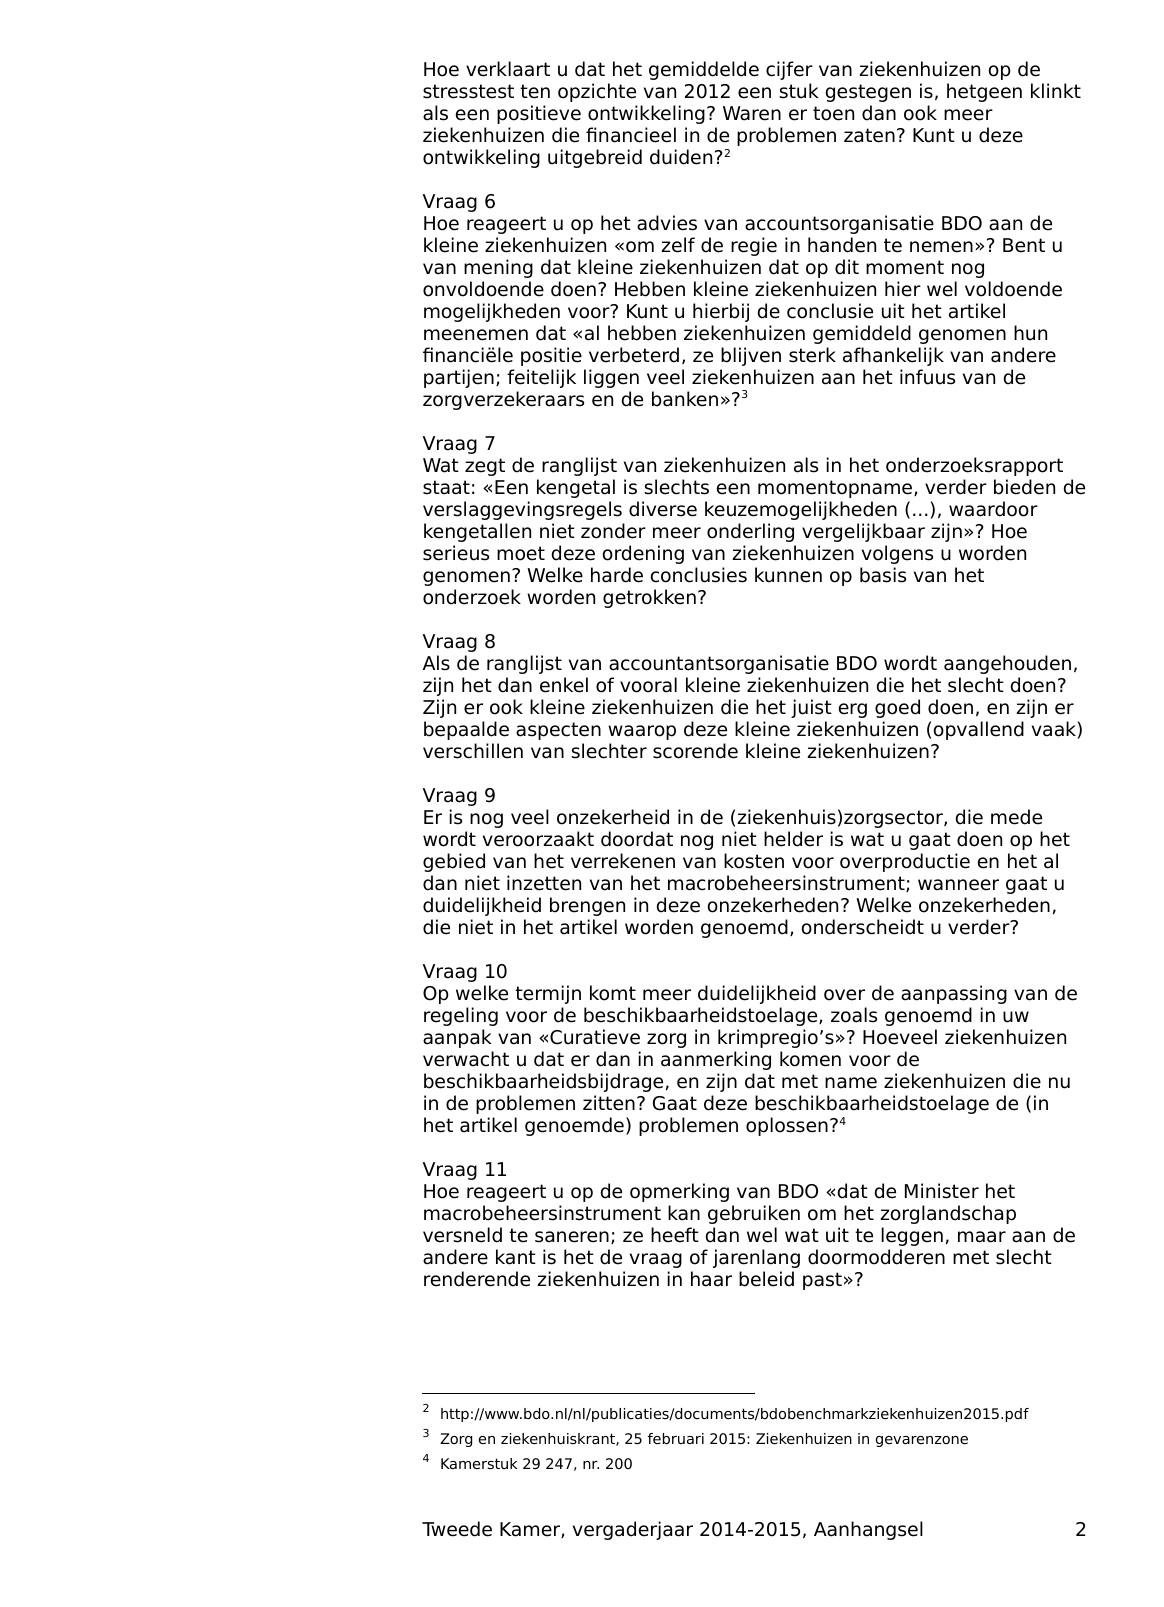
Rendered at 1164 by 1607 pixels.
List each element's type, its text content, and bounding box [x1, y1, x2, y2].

text Vraag 9 [422, 785, 1087, 807]
text Als de ranglijst van accountantsorganisatie BDO wordt aangehouden, zijn het dan enkel of vooral kleine ziekenhuizen die het slecht doen? Zijn er ook kleine ziekenhuizen die het juist erg goed doen, en zijn er bepaalde aspecten waarop deze kleine ziekenhuizen (opvallend vaak) verschillen van slechter scorende kleine ziekenhuizen? [422, 653, 1087, 763]
text Er is nog veel onzekerheid in de (ziekenhuis)zorgsector, die mede wordt veroorzaakt doordat nog niet helder is wat u gaat doen op het gebied van het verrekenen van kosten voor overproductie en het al dan niet inzetten van het macrobeheersinstrument; wanneer gaat u duidelijkheid brengen in deze onzekerheden? Welke onzekerheden, die niet in het artikel worden genoemd, onderscheidt u verder? [422, 807, 1087, 939]
text Zorg en ziekenhuiskrant, 25 februari 2015: Ziekenhuizen in gevarenzone [422, 1427, 1087, 1449]
text Kamerstuk 29 247, nr. 200 [422, 1452, 1087, 1474]
text Vraag 10 [422, 961, 1087, 983]
text Op welke termijn komt meer duidelijkheid over de aanpassing van de regeling voor de beschikbaarheidstoelage, zoals genoemd in uw aanpak van «Curatieve zorg in krimpregio’s»? Hoeveel ziekenhuizen verwacht u dat er dan in aanmerking komen voor de beschikbaarheidsbijdrage, en zijn dat met name ziekenhuizen die nu in de problemen zitten? Gaat deze beschikbaarheidstoelage de (in het artikel genoemde) problemen oplossen? [422, 983, 1087, 1137]
text Vraag 11 [422, 1159, 1087, 1181]
text Hoe verklaart u dat het gemiddelde cijfer van ziekenhuizen op de stresstest ten opzichte van 2012 een stuk gestegen is, hetgeen klinkt als een positieve ontwikkeling? Waren er toen dan ook meer ziekenhuizen die financieel in de problemen zaten? Kunt u deze ontwikkeling uitgebreid duiden? [422, 59, 1087, 169]
text Hoe reageert u op de opmerking van BDO «dat de Minister het macrobeheersinstrument kan gebruiken om het zorglandschap versneld te saneren; ze heeft dan wel wat uit te leggen, maar aan de andere kant is het de vraag of jarenlang doormodderen met slecht renderende ziekenhuizen in haar beleid past»? [422, 1181, 1087, 1291]
text Vraag 7 [422, 433, 1087, 455]
text Vraag 6 [422, 191, 1087, 213]
text Hoe reageert u op het advies van accountsorganisatie BDO aan de kleine ziekenhuizen «om zelf de regie in handen te nemen»? Bent u van mening dat kleine ziekenhuizen dat op dit moment nog onvoldoende doen? Hebben kleine ziekenhuizen hier wel voldoende mogelijkheden voor? Kunt u hierbij de conclusie uit het artikel meenemen dat «al hebben ziekenhuizen gemiddeld genomen hun financiële positie verbeterd, ze blijven sterk afhankelijk van andere partijen; feitelijk liggen veel ziekenhuizen aan het infuus van de zorgverzekeraars en de banken»? [422, 213, 1087, 411]
text http://www.bdo.nl/nl/publicaties/documents/bdobenchmarkziekenhuizen2015.pdf [422, 1402, 1087, 1424]
text Vraag 8 [422, 631, 1087, 653]
text Wat zegt de ranglijst van ziekenhuizen als in het onderzoeksrapport staat: «Een kengetal is slechts een momentopname, verder bieden de verslaggevingsregels diverse keuzemogelijkheden (...), waardoor kengetallen niet zonder meer onderling vergelijkbaar zijn»? Hoe serieus moet deze ordening van ziekenhuizen volgens u worden genomen? Welke harde conclusies kunnen op basis van het onderzoek worden getrokken? [422, 455, 1087, 609]
